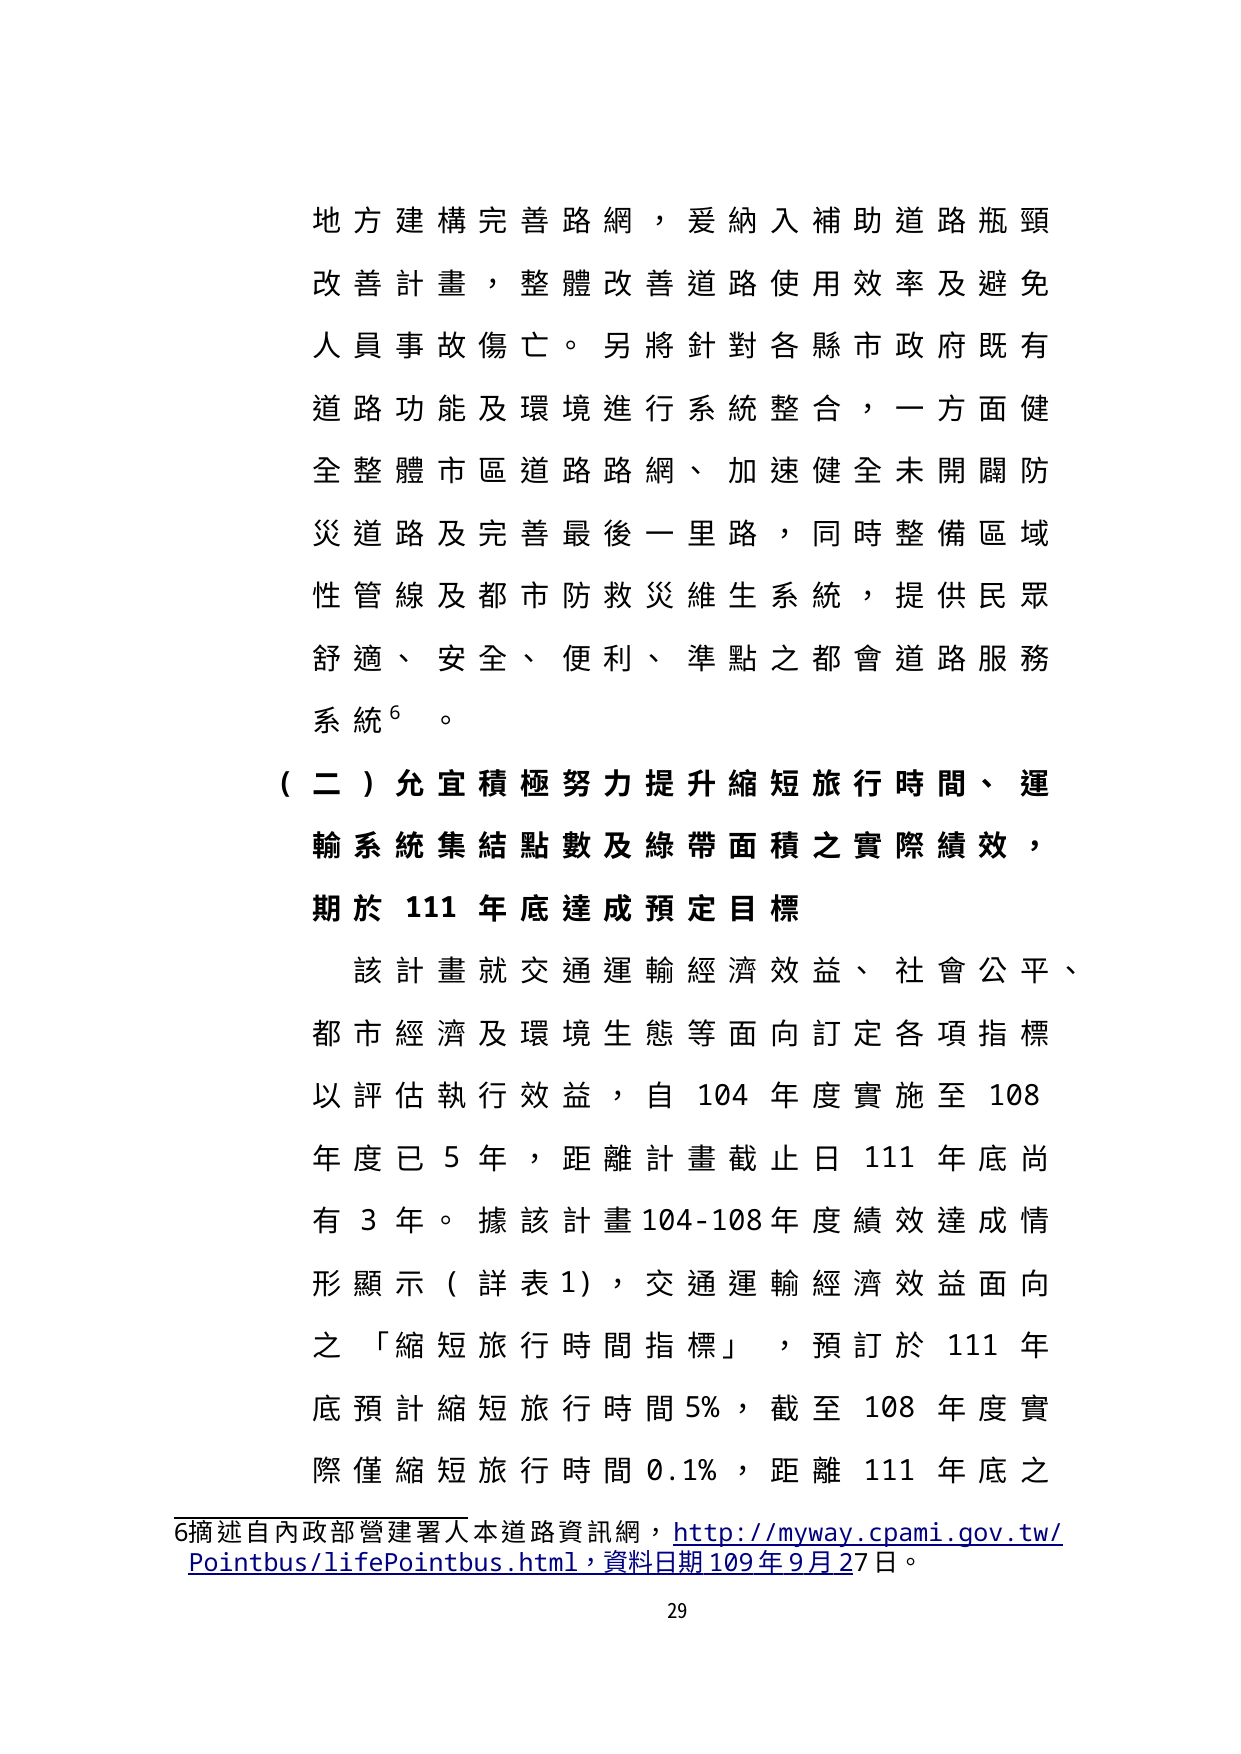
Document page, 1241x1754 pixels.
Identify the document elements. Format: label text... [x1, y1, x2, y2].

text (二)允宜積極努力提升縮短旅行時間、運輸系統集結點數及綠帶面積之實際績效，期於111年底達成預定目標 [240, 740, 1056, 927]
text 摘述自內政部營建署人本道路資訊網，http://myway.cpami.gov.tw/Pointbus/lifePointbus.html，資料日期109年9月27日。 [174, 1518, 1063, 1577]
text 地方建構完善路網，爰納入補助道路瓶頸改善計畫，整體改善道路使用效率及避免人員事故傷亡。另將針對各縣市政府既有道路功能及環境進行系統整合，一方面健全整體市區道路路網、加速健全未開闢防災道路及完善最後一里路，同時整備區域性管線及都市防救災維生系統，提供民眾舒適、安全、便利、準點之都會道路服務系統。 [269, 177, 1056, 740]
text 該計畫就交通運輸經濟效益、社會公平、都市經濟及環境生態等面向訂定各項指標以評估執行效益，自104年度實施至108年度已5年，距離計畫截止日111年底尚有3年。據該計畫104-108年度績效達成情形顯示(詳表1)，交通運輸經濟效益面向之「縮短旅行時間指標」，預訂於111年底預計縮短旅行時間5%，截至108年度實際僅縮短旅行時間0.1%，距離111年底之目標尚有不小差距。另衡量都市經濟面效益面向之「運輸系統集結點數」指標，預訂111年底應大於1,200點(處)，截至108年度實際為996點(處)；衡量環境生態面向之「綠帶面積」指標，預訂111年底達成大於5%，然108年度實際為4.02%，仍待積極努力提升實際績效，期於111年底達成預定目標。 [269, 927, 1056, 1490]
